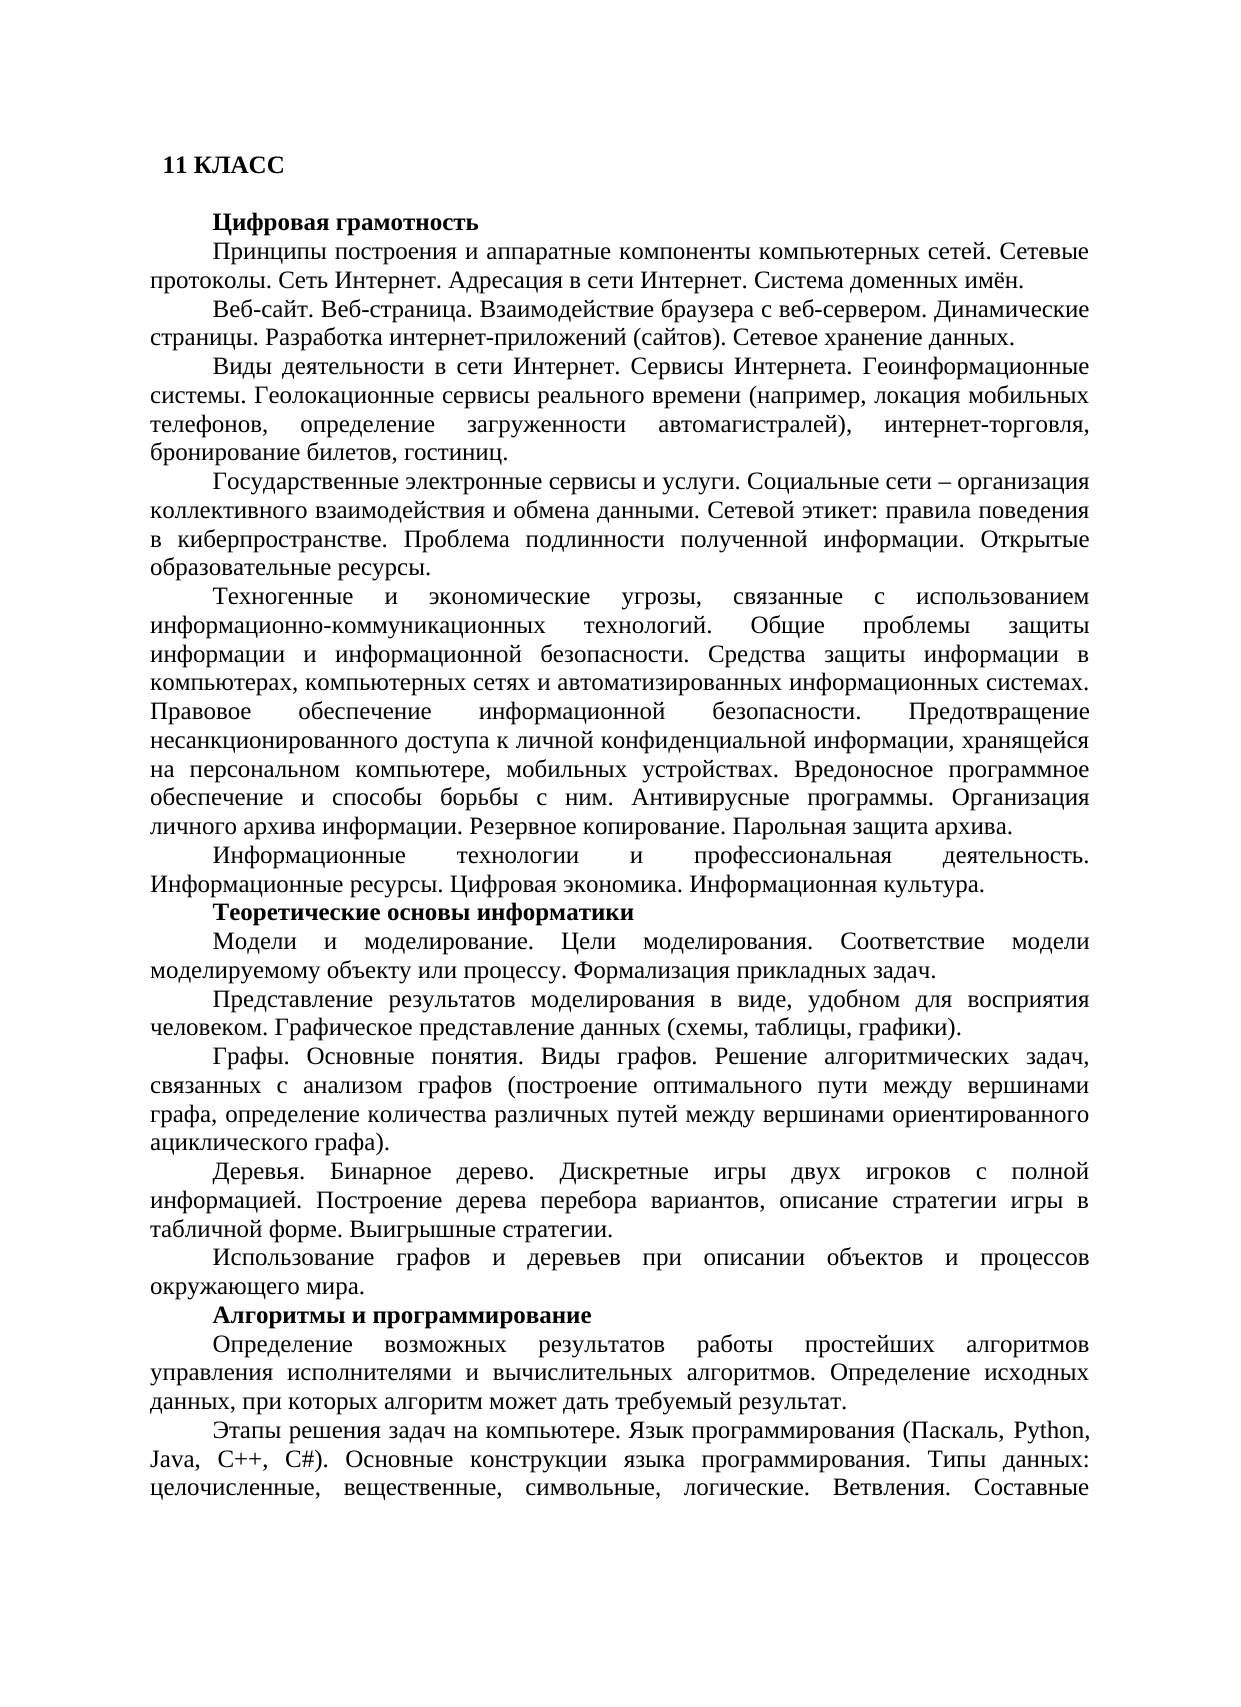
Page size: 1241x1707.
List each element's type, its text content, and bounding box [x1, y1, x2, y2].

text Использование графов и деревьев при описании объектов и процессов окружающего мира. [150, 1242, 1090, 1300]
text Графы. Основные понятия. Виды графов. Решение алгоритмических задач, связанных с анализом графов (построение оптимального пути между вершинами графа, определение количества различных путей между вершинами ориентированного ациклического графа). [150, 1041, 1090, 1156]
text Веб-сайт. Веб-страница. Взаимодействие браузера с веб-сервером. Динамические страницы. Разработка интернет-приложений (сайтов). Сетевое хранение данных. [150, 294, 1090, 351]
text Виды деятельности в сети Интернет. Сервисы Интернета. Геоинформационные системы. Геолокационные сервисы реального времени (например, локация мобильных телефонов, определение загруженности автомагистралей), интернет-торговля, бронирование билетов, гостиниц. [150, 351, 1090, 466]
text Определение возможных результатов работы простейших алгоритмов управления исполнителями и вычислительных алгоритмов. Определение исходных данных, при которых алгоритм может дать требуемый результат. [150, 1329, 1090, 1415]
text Государственные электронные сервисы и услуги. Социальные сети – организация коллективного взаимодействия и обмена данными. Сетевой этикет: правила поведения в киберпространстве. Проблема подлинности полученной информации. Открытые образовательные ресурсы. [150, 466, 1090, 581]
text Информационные технологии и профессиональная деятельность. Информационные ресурсы. Цифровая экономика. Информационная культура. [150, 840, 1090, 897]
text Теоретические основы информатики [150, 897, 1090, 926]
text Техногенные и экономические угрозы, связанные с использованием информационно-коммуникационных технологий. Общие проблемы защиты информации и информационной безопасности. Средства защиты информации в компьютерах, компьютерных сетях и автоматизированных информационных системах. Правовое обеспечение информационной безопасности. Предотвращение несанкционированного доступа к личной конфиденциальной информации, хранящейся на персональном компьютере, мобильных устройствах. Вредоносное программное обеспечение и способы борьбы с ним. Антивирусные программы. Организация личного архива информации. Резервное копирование. Парольная защита архива. [150, 581, 1090, 840]
text Алгоритмы и программирование [150, 1300, 1090, 1329]
text 11 КЛАСС [162, 150, 1090, 179]
text Модели и моделирование. Цели моделирования. Соответствие модели моделируемому объекту или процессу. Формализация прикладных задач. [150, 926, 1090, 984]
text Принципы построения и аппаратные компоненты компьютерных сетей. Сетевые протоколы. Сеть Интернет. Адресация в сети Интернет. Система доменных имён. [150, 236, 1090, 294]
text Цифровая грамотность [150, 207, 1090, 236]
text Представление результатов моделирования в виде, удобном для восприятия человеком. Графическое представление данных (схемы, таблицы, графики). [150, 984, 1090, 1041]
text Этапы решения задач на компьютере. Язык программирования (Паскаль, Python, Java, C++, C#). Основные конструкции языка программирования. Типы данных: целочисленные, вещественные, символьные, логические. Ветвления. Составные [150, 1415, 1090, 1501]
text Деревья. Бинарное дерево. Дискретные игры двух игроков с полной информацией. Построение дерева перебора вариантов, описание стратегии игры в табличной форме. Выигрышные стратегии. [150, 1156, 1090, 1242]
